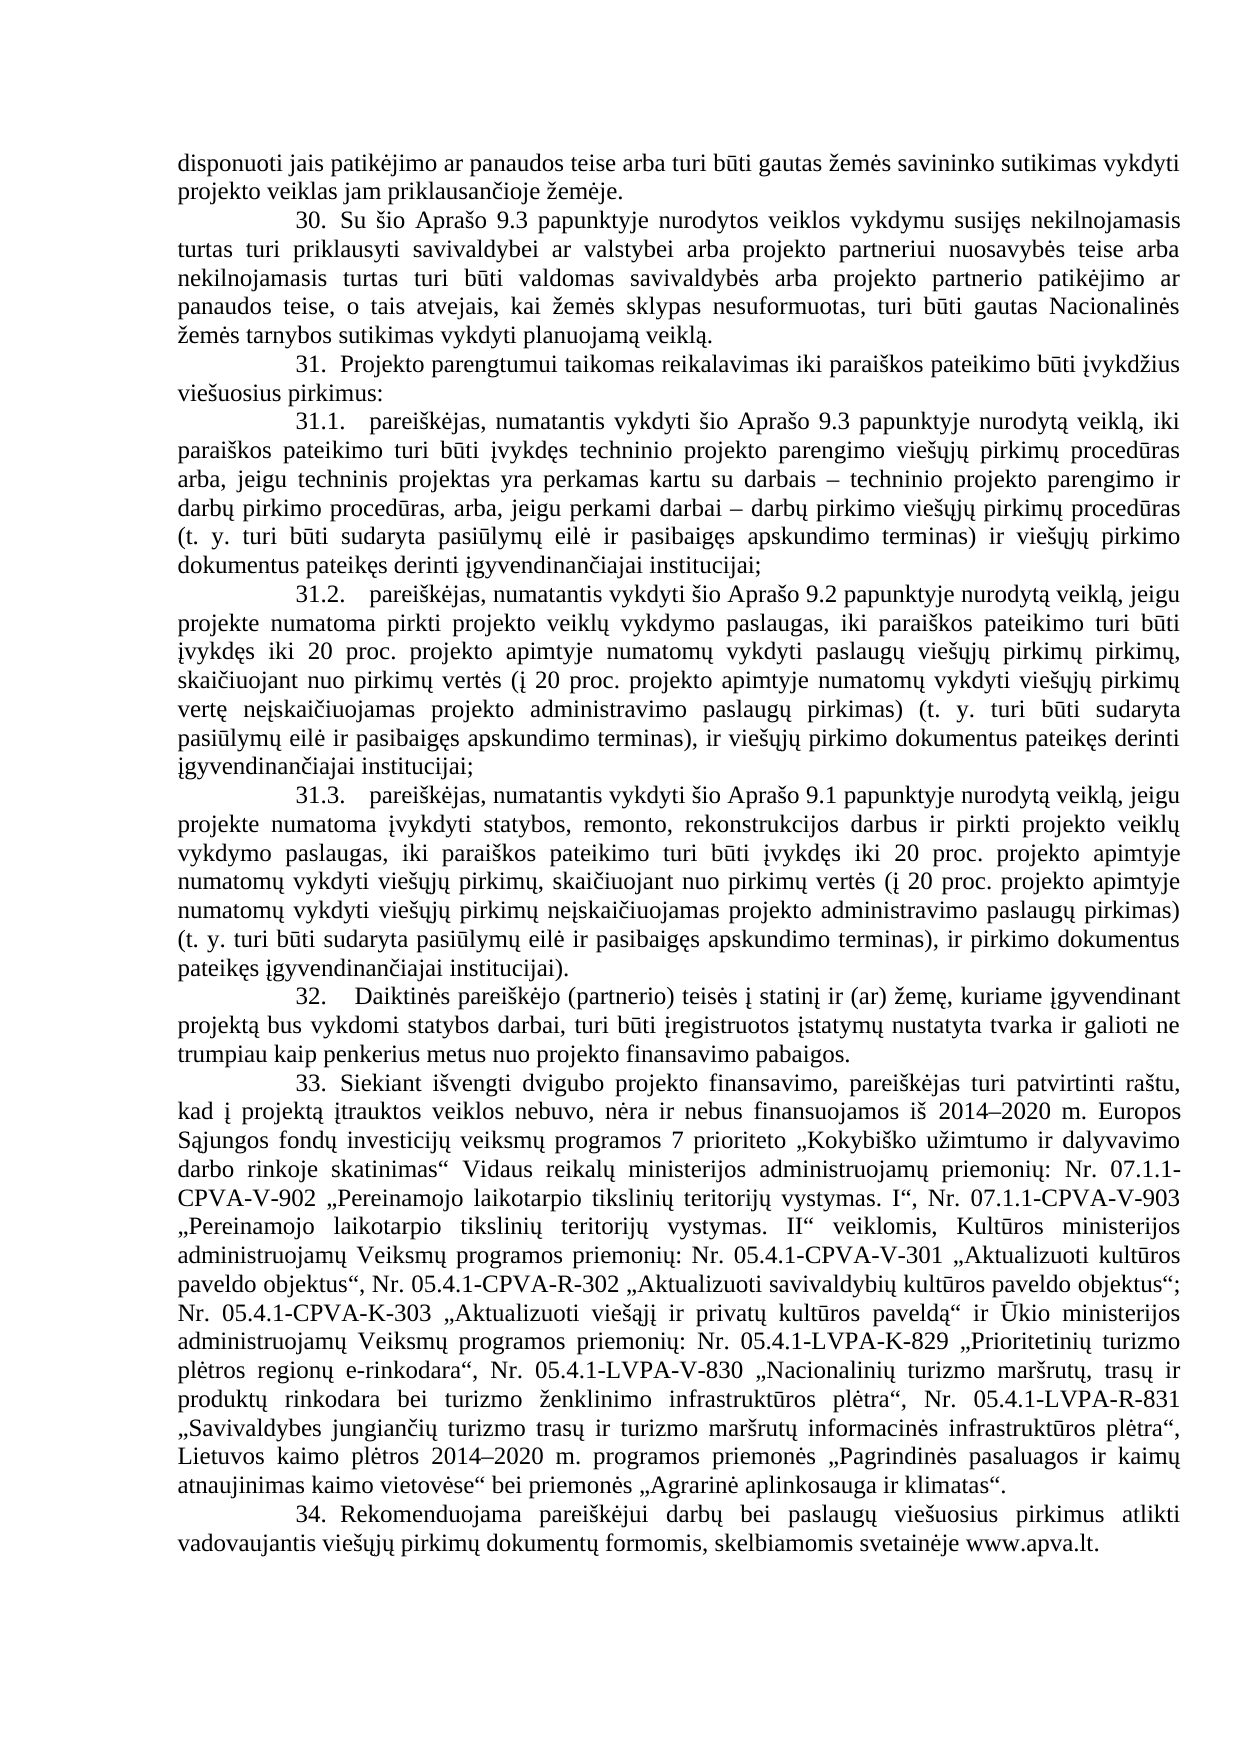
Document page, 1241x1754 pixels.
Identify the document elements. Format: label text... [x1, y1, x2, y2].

text 31.3. pareiškėjas, numatantis vykdyti šio Aprašo 9.1 papunktyje nurodytą veiklą, jeigu projekte numatoma įvykdyti statybos, remonto, rekonstrukcijos darbus ir pirkti projekto veiklų vykdymo paslaugas, iki paraiškos pateikimo turi būti įvykdęs iki 20 proc. projekto apimtyje numatomų vykdyti viešųjų pirkimų, skaičiuojant nuo pirkimų vertės (į 20 proc. projekto apimtyje numatomų vykdyti viešųjų pirkimų neįskaičiuojamas projekto administravimo paslaugų pirkimas) (t. y. turi būti sudaryta pasiūlymų eilė ir pasibaigęs apskundimo terminas), ir pirkimo dokumentus pateikęs įgyvendinančiajai institucijai). [177, 780, 1181, 981]
text 33. Siekiant išvengti dvigubo projekto finansavimo, pareiškėjas turi patvirtinti raštu, kad į projektą įtrauktos veiklos nebuvo, nėra ir nebus finansuojamos iš 2014–2020 m. Europos Sąjungos fondų investicijų veiksmų programos 7 prioriteto „Kokybiško užimtumo ir dalyvavimo darbo rinkoje skatinimas“ Vidaus reikalų ministerijos administruojamų priemonių: Nr. 07.1.1-CPVA-V-902 „Pereinamojo laikotarpio tikslinių teritorijų vystymas. I“, Nr. 07.1.1-CPVA-V-903 „Pereinamojo laikotarpio tikslinių teritorijų vystymas. II“ veiklomis, Kultūros ministerijos administruojamų Veiksmų programos priemonių: Nr. 05.4.1-CPVA-V-301 „Aktualizuoti kultūros paveldo objektus“, Nr. 05.4.1-CPVA-R-302 „Aktualizuoti savivaldybių kultūros paveldo objektus“; Nr. 05.4.1-CPVA-K-303 „Aktualizuoti viešąjį ir privatų kultūros paveldą“ ir Ūkio ministerijos administruojamų Veiksmų programos priemonių: Nr. 05.4.1-LVPA-K-829 „Prioritetinių turizmo plėtros regionų e-rinkodara“, Nr. 05.4.1-LVPA-V-830 „Nacionalinių turizmo maršrutų, trasų ir produktų rinkodara bei turizmo ženklinimo infrastruktūros plėtra“, Nr. 05.4.1-LVPA-R-831 „Savivaldybes jungiančių turizmo trasų ir turizmo maršrutų informacinės infrastruktūros plėtra“, Lietuvos kaimo plėtros 2014–2020 m. programos priemonės „Pagrindinės pasaluagos ir kaimų atnaujinimas kaimo vietovėse“ bei priemonės „Agrarinė aplinkosauga ir klimatas“. [177, 1068, 1181, 1499]
text 31. Projekto parengtumui taikomas reikalavimas iki paraiškos pateikimo būti įvykdžius viešuosius pirkimus: [177, 349, 1181, 406]
text 30. Su šio Aprašo 9.3 papunktyje nurodytos veiklos vykdymu susijęs nekilnojamasis turtas turi priklausyti savivaldybei ar valstybei arba projekto partneriui nuosavybės teise arba nekilnojamasis turtas turi būti valdomas savivaldybės arba projekto partnerio patikėjimo ar panaudos teise, o tais atvejais, kai žemės sklypas nesuformuotas, turi būti gautas Nacionalinės žemės tarnybos sutikimas vykdyti planuojamą veiklą. [177, 205, 1181, 349]
text 31.1. pareiškėjas, numatantis vykdyti šio Aprašo 9.3 papunktyje nurodytą veiklą, iki paraiškos pateikimo turi būti įvykdęs techninio projekto parengimo viešųjų pirkimų procedūras arba, jeigu techninis projektas yra perkamas kartu su darbais – techninio projekto parengimo ir darbų pirkimo procedūras, arba, jeigu perkami darbai – darbų pirkimo viešųjų pirkimų procedūras (t. y. turi būti sudaryta pasiūlymų eilė ir pasibaigęs apskundimo terminas) ir viešųjų pirkimo dokumentus pateikęs derinti įgyvendinančiajai institucijai; [177, 406, 1181, 579]
text 32. Daiktinės pareiškėjo (partnerio) teisės į statinį ir (ar) žemę, kuriame įgyvendinant projektą bus vykdomi statybos darbai, turi būti įregistruotos įstatymų nustatyta tvarka ir galioti ne trumpiau kaip penkerius metus nuo projekto finansavimo pabaigos. [177, 981, 1181, 1068]
text disponuoti jais patikėjimo ar panaudos teise arba turi būti gautas žemės savininko sutikimas vykdyti projekto veiklas jam priklausančioje žemėje. [177, 148, 1181, 205]
text 34. Rekomenduojama pareiškėjui darbų bei paslaugų viešuosius pirkimus atlikti vadovaujantis viešųjų pirkimų dokumentų formomis, skelbiamomis svetainėje www.apva.lt. [177, 1499, 1181, 1556]
text 31.2. pareiškėjas, numatantis vykdyti šio Aprašo 9.2 papunktyje nurodytą veiklą, jeigu projekte numatoma pirkti projekto veiklų vykdymo paslaugas, iki paraiškos pateikimo turi būti įvykdęs iki 20 proc. projekto apimtyje numatomų vykdyti paslaugų viešųjų pirkimų pirkimų, skaičiuojant nuo pirkimų vertės (į 20 proc. projekto apimtyje numatomų vykdyti viešųjų pirkimų vertę neįskaičiuojamas projekto administravimo paslaugų pirkimas) (t. y. turi būti sudaryta pasiūlymų eilė ir pasibaigęs apskundimo terminas), ir viešųjų pirkimo dokumentus pateikęs derinti įgyvendinančiajai institucijai; [177, 579, 1181, 780]
